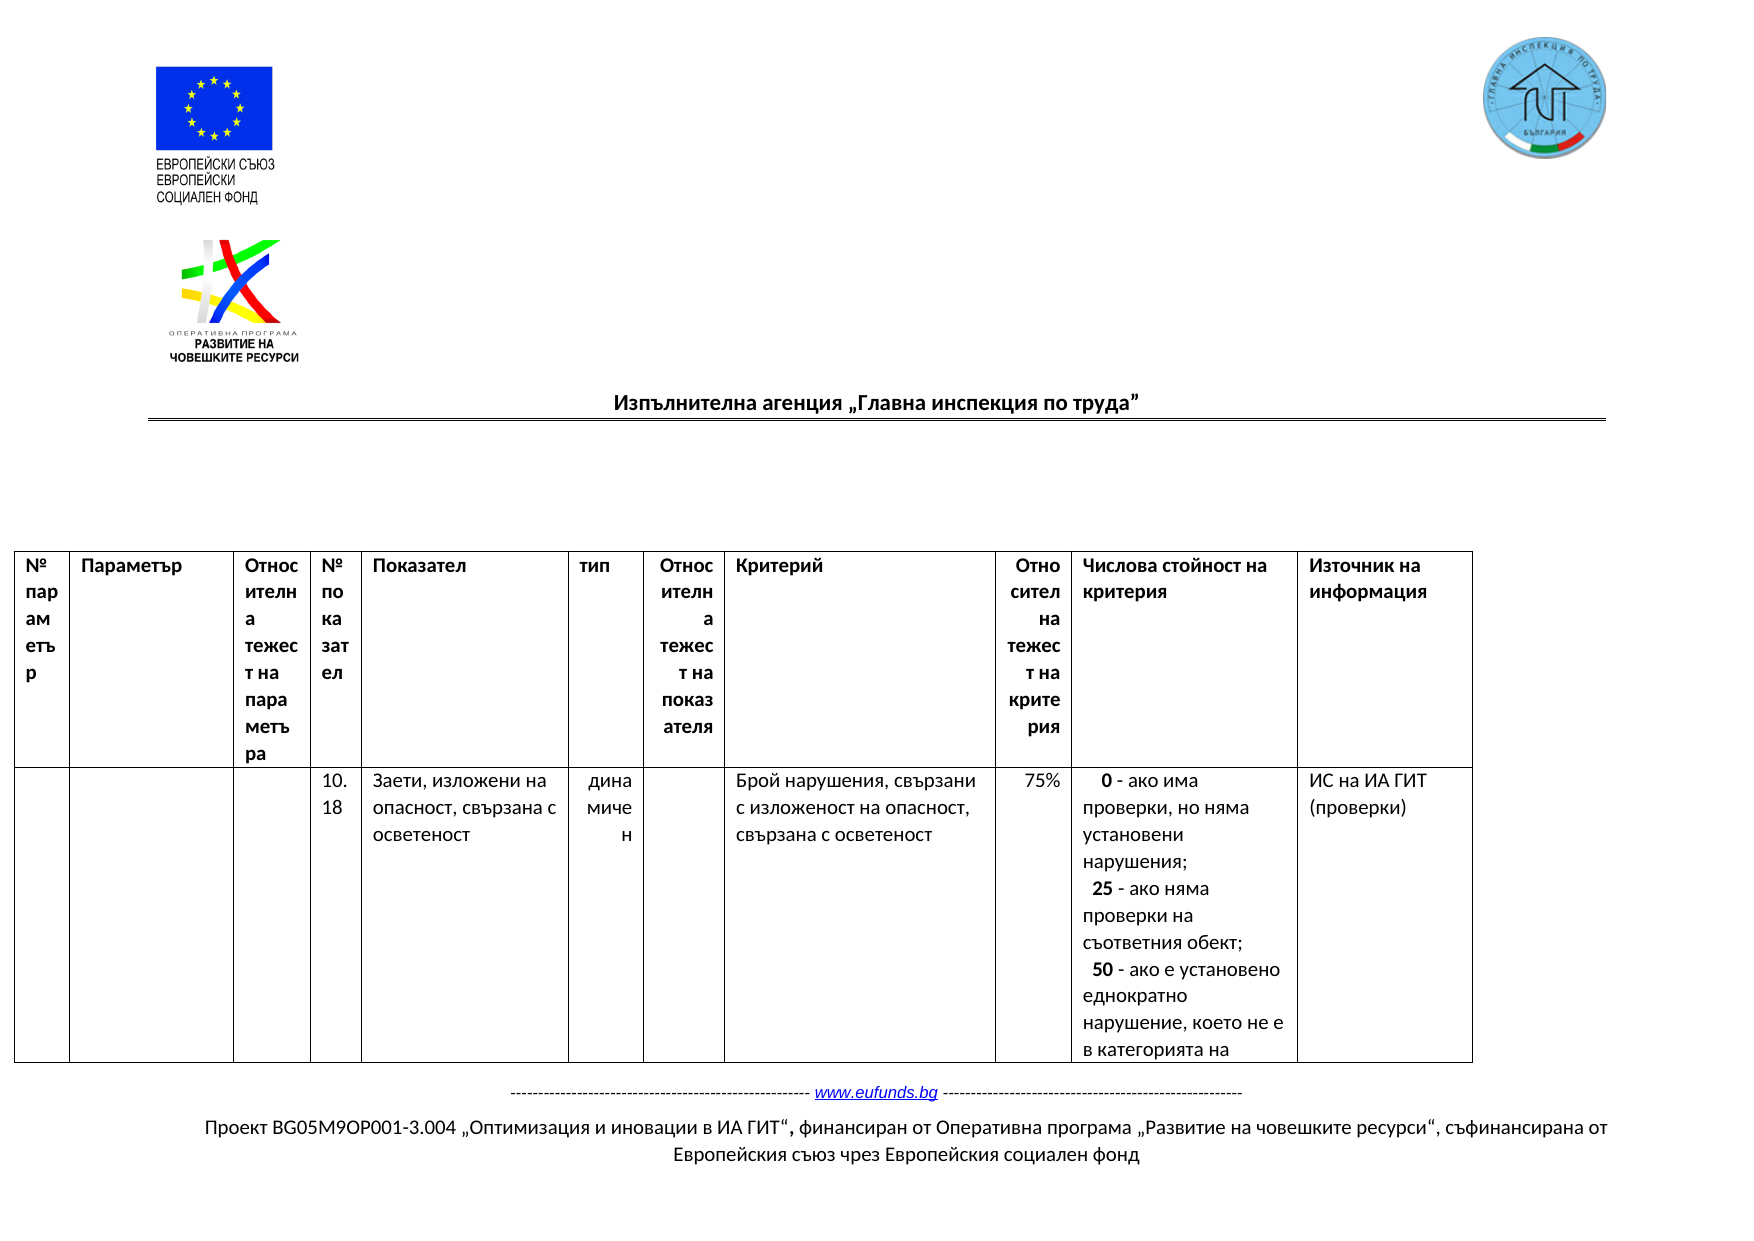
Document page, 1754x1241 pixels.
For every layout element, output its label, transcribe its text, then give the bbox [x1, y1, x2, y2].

table_cell Заети, изложени на опасност, свързана с осветеност [362, 768, 568, 1062]
table_header Критерий [725, 552, 995, 767]
table_header Параметър [70, 552, 233, 767]
table_cell [644, 768, 724, 1062]
table_cell 10.18 [311, 768, 361, 1062]
table_header № параметър [15, 552, 69, 767]
table_header тип [569, 552, 643, 767]
table_header № показател [311, 552, 361, 767]
table_cell динамичен [569, 768, 643, 1062]
table_cell [234, 768, 310, 1062]
table_cell 75% [996, 768, 1071, 1062]
table_cell [70, 768, 233, 1062]
table_header Относителна тежест на параметъра [234, 552, 310, 767]
table_cell [15, 768, 69, 1062]
table_header Числова стойност на критерия [1072, 552, 1297, 767]
table_header Показател [362, 552, 568, 767]
table_cell Брой нарушения, свързани с изложеност на опасност, свързана с осветеност [725, 768, 995, 1062]
table_cell ИС на ИА ГИТ (проверки) [1298, 768, 1472, 1062]
table_header Относителна тежест на критерия [996, 552, 1071, 767]
table_header Източник на информация [1298, 552, 1472, 767]
table_header Относителна тежест на показателя [644, 552, 724, 767]
table_cell 0 - ако има проверки, но няма установени нарушения; 25 - ако няма проверки на съответния обект; 50 - ако е установено еднократно нарушение, което не е в категорията на [1072, 768, 1297, 1062]
